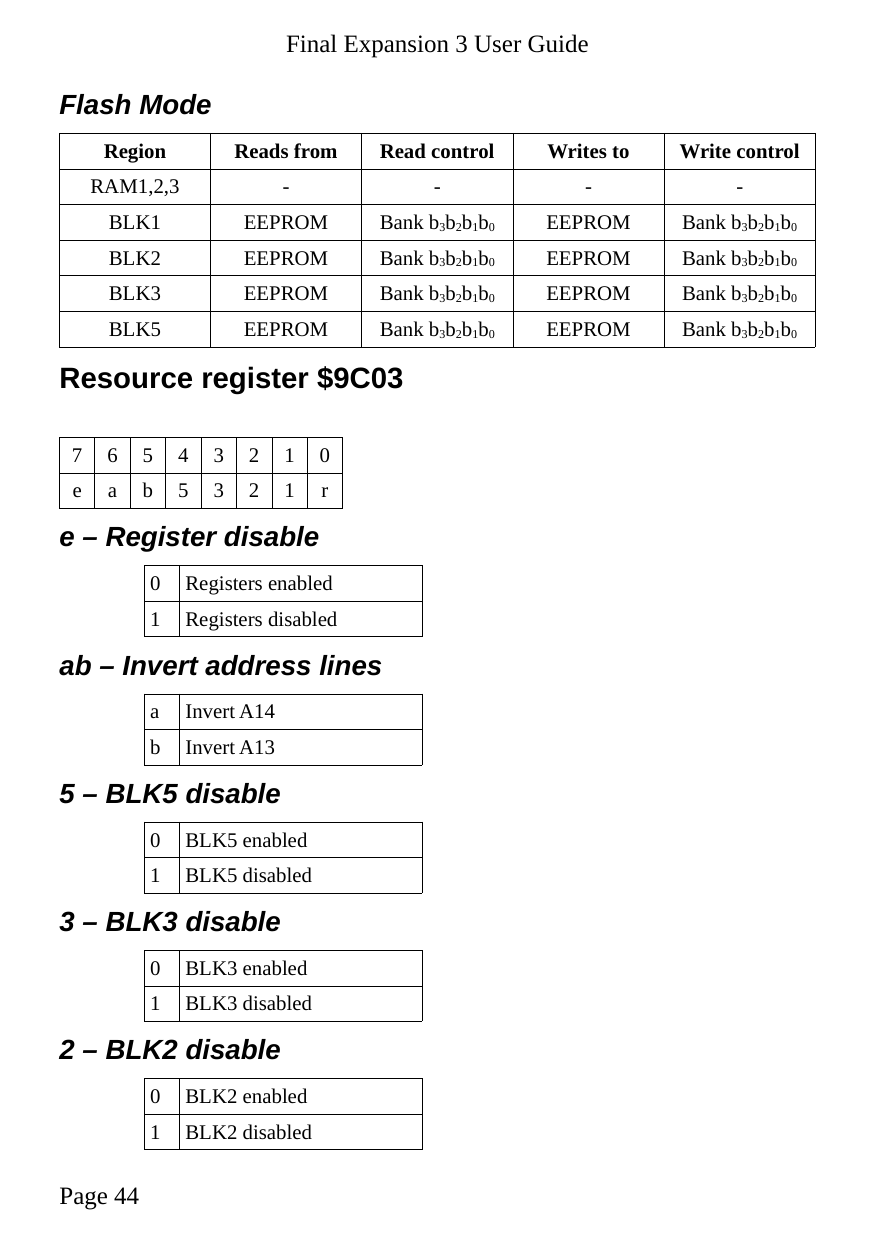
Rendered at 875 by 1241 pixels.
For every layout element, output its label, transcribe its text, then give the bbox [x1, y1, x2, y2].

table_cell Bank b3b2b1b0 [362, 205, 513, 240]
table_header 0 [308, 438, 342, 473]
table_header 5 [131, 438, 165, 473]
table_header Read control [362, 134, 513, 168]
table_header 2 [237, 438, 272, 473]
table_cell BLK2 disabled [180, 1115, 422, 1149]
table_cell 1 [145, 987, 179, 1021]
table_cell EEPROM [211, 312, 361, 347]
table_cell BLK1 [60, 205, 210, 240]
table_cell - [211, 170, 361, 204]
table_header 4 [166, 438, 201, 473]
table_cell EEPROM [211, 241, 361, 275]
table_cell Registers disabled [180, 602, 422, 636]
table_cell BLK5 [60, 312, 210, 347]
table_cell 5 [166, 474, 201, 508]
table_cell b [131, 474, 165, 508]
table_cell BLK3 [60, 276, 210, 311]
table_header 1 [273, 438, 307, 473]
subtitle e – Register disable [59, 521, 815, 553]
subtitle 3 – BLK3 disable [59, 906, 815, 937]
table_cell 1 [145, 858, 179, 893]
table_cell a [95, 474, 130, 508]
table_cell EEPROM [211, 276, 361, 311]
table_header Write control [665, 134, 815, 168]
table_header Region [60, 134, 210, 168]
table_cell e [60, 474, 94, 508]
table_cell b [145, 730, 179, 765]
table_cell RAM1,2,3 [60, 170, 210, 204]
table_cell r [308, 474, 342, 508]
table_header 6 [95, 438, 130, 473]
table_header BLK5 enabled [180, 823, 422, 857]
table_cell - [665, 170, 815, 204]
table_header Invert A14 [180, 695, 422, 729]
subtitle ab – Invert address lines [59, 649, 815, 681]
table_cell - [514, 170, 664, 204]
table_cell BLK2 [60, 241, 210, 275]
table_cell Bank b3b2b1b0 [665, 312, 815, 347]
table_cell BLK5 disabled [180, 858, 422, 893]
table_header BLK2 enabled [180, 1079, 422, 1114]
table_cell Bank b3b2b1b0 [665, 276, 815, 311]
table_cell Bank b3b2b1b0 [665, 205, 815, 240]
table_cell 1 [145, 602, 179, 636]
table_cell 1 [145, 1115, 179, 1149]
table_header Registers enabled [180, 566, 422, 601]
table_cell Bank b3b2b1b0 [362, 312, 513, 347]
table_cell 1 [273, 474, 307, 508]
table_header 0 [145, 823, 179, 857]
table_header 0 [145, 566, 179, 601]
subtitle 2 – BLK2 disable [59, 1034, 815, 1066]
subtitle Resource register $9C03 [59, 361, 815, 395]
subtitle 5 – BLK5 disable [59, 777, 815, 809]
table_header 0 [145, 951, 179, 986]
table_header 3 [202, 438, 236, 473]
table_cell EEPROM [211, 205, 361, 240]
table_header 7 [60, 438, 94, 473]
table_cell EEPROM [514, 241, 664, 275]
table_cell BLK3 disabled [180, 987, 422, 1021]
table_header BLK3 enabled [180, 951, 422, 986]
table_cell Invert A13 [180, 730, 422, 765]
table_header 0 [145, 1079, 179, 1114]
table_header Reads from [211, 134, 361, 168]
table_cell Bank b3b2b1b0 [362, 241, 513, 275]
table_cell - [362, 170, 513, 204]
subtitle Flash Mode [59, 88, 815, 120]
table_cell EEPROM [514, 205, 664, 240]
table_header Writes to [514, 134, 664, 168]
table_cell EEPROM [514, 312, 664, 347]
table_cell Bank b3b2b1b0 [362, 276, 513, 311]
table_cell 3 [202, 474, 236, 508]
table_header a [145, 695, 179, 729]
table_cell Bank b3b2b1b0 [665, 241, 815, 275]
table_cell EEPROM [514, 276, 664, 311]
table_cell 2 [237, 474, 272, 508]
